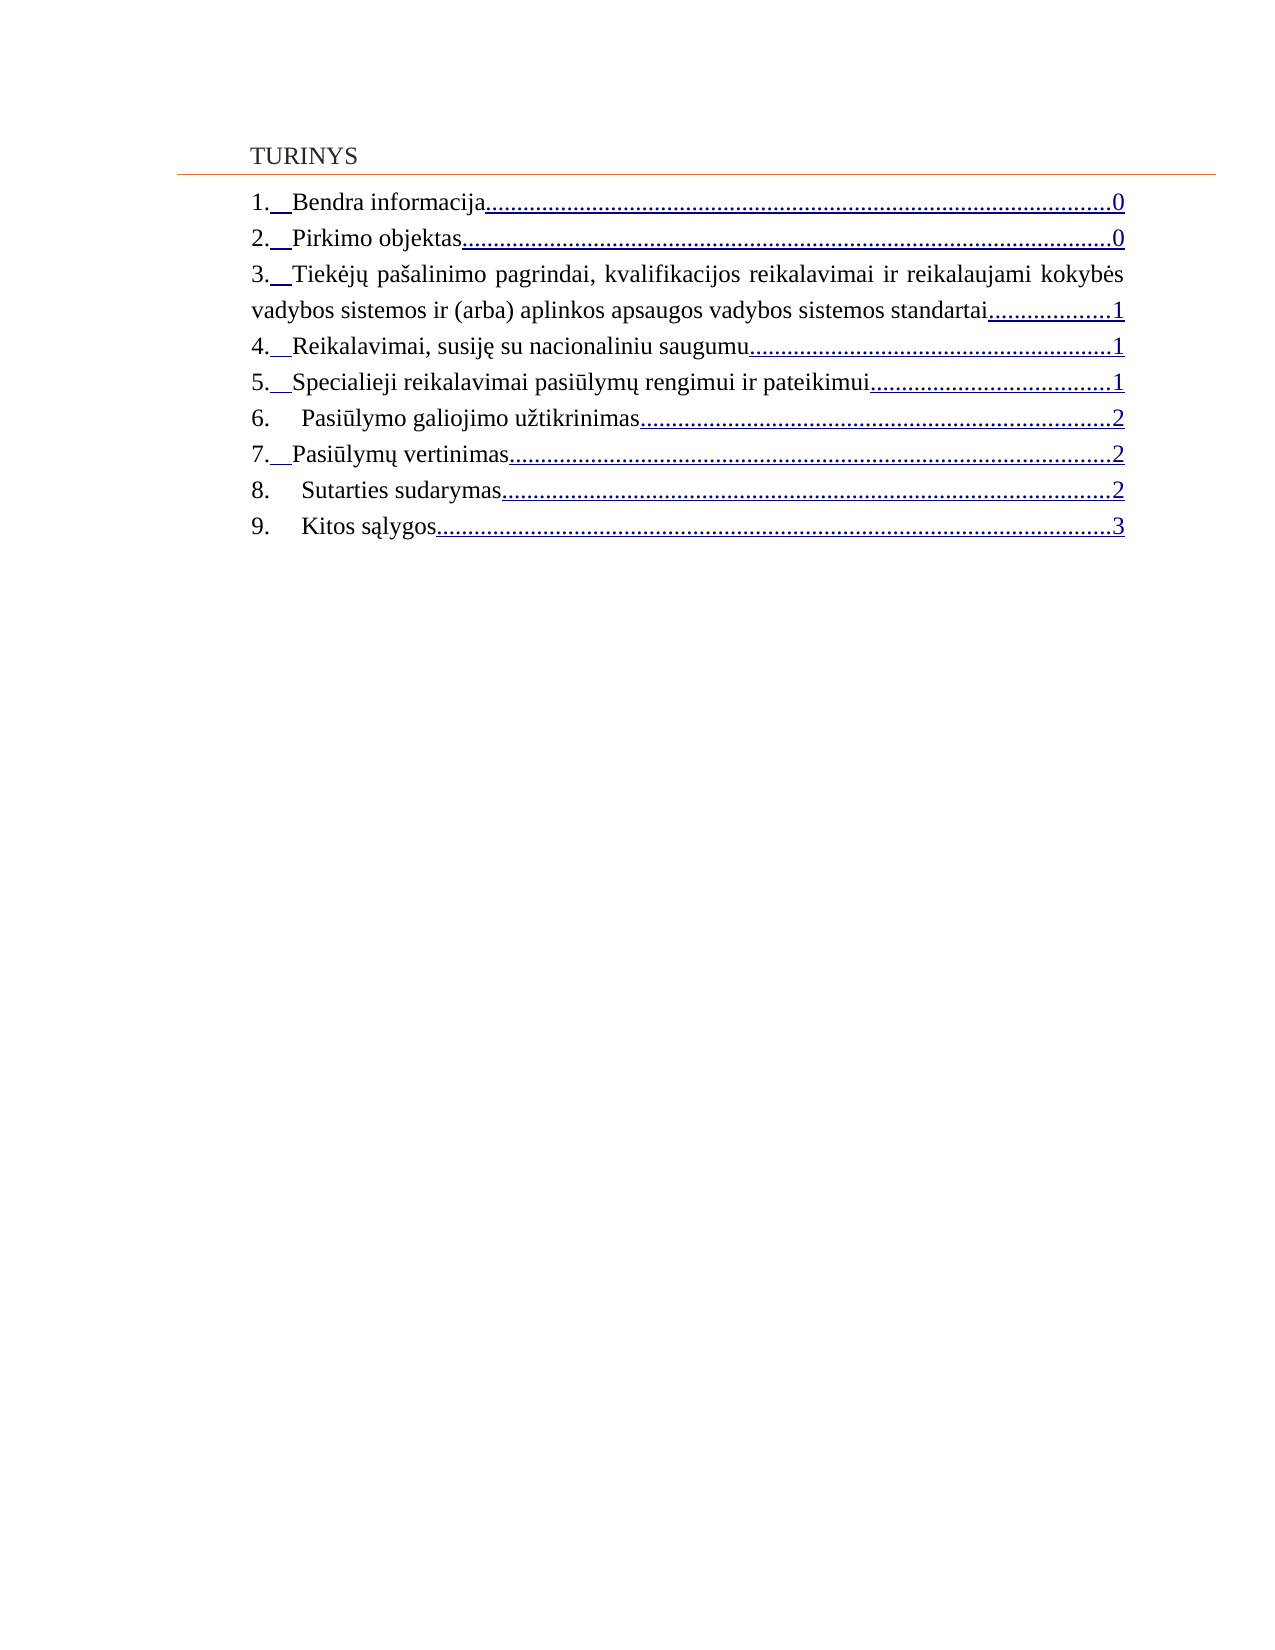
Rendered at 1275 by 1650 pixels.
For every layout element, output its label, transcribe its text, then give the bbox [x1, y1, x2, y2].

text TURINYS [177, 141, 1216, 174]
text 4. Reikalavimai, susiję su nacionaliniu saugumu 1 [251, 331, 1124, 360]
text 1. Bendra informacija 0 [251, 187, 1124, 216]
text 9. Kitos sąlygos 3 [251, 511, 1124, 539]
text 6. Pasiūlymo galiojimo užtikrinimas 2 [251, 403, 1124, 432]
text 7. Pasiūlymų vertinimas 2 [251, 439, 1124, 468]
text 2. Pirkimo objektas 0 [251, 223, 1124, 252]
text 5. Specialieji reikalavimai pasiūlymų rengimui ir pateikimui 1 [251, 367, 1124, 396]
text 8. Sutarties sudarymas 2 [251, 475, 1124, 503]
text 3. Tiekėjų pašalinimo pagrindai, kvalifikacijos reikalavimai ir reikalaujami kokybės vadybos sistemos ir (arba) aplinkos apsaugos vadybos sistemos standartai 1 [251, 259, 1124, 324]
